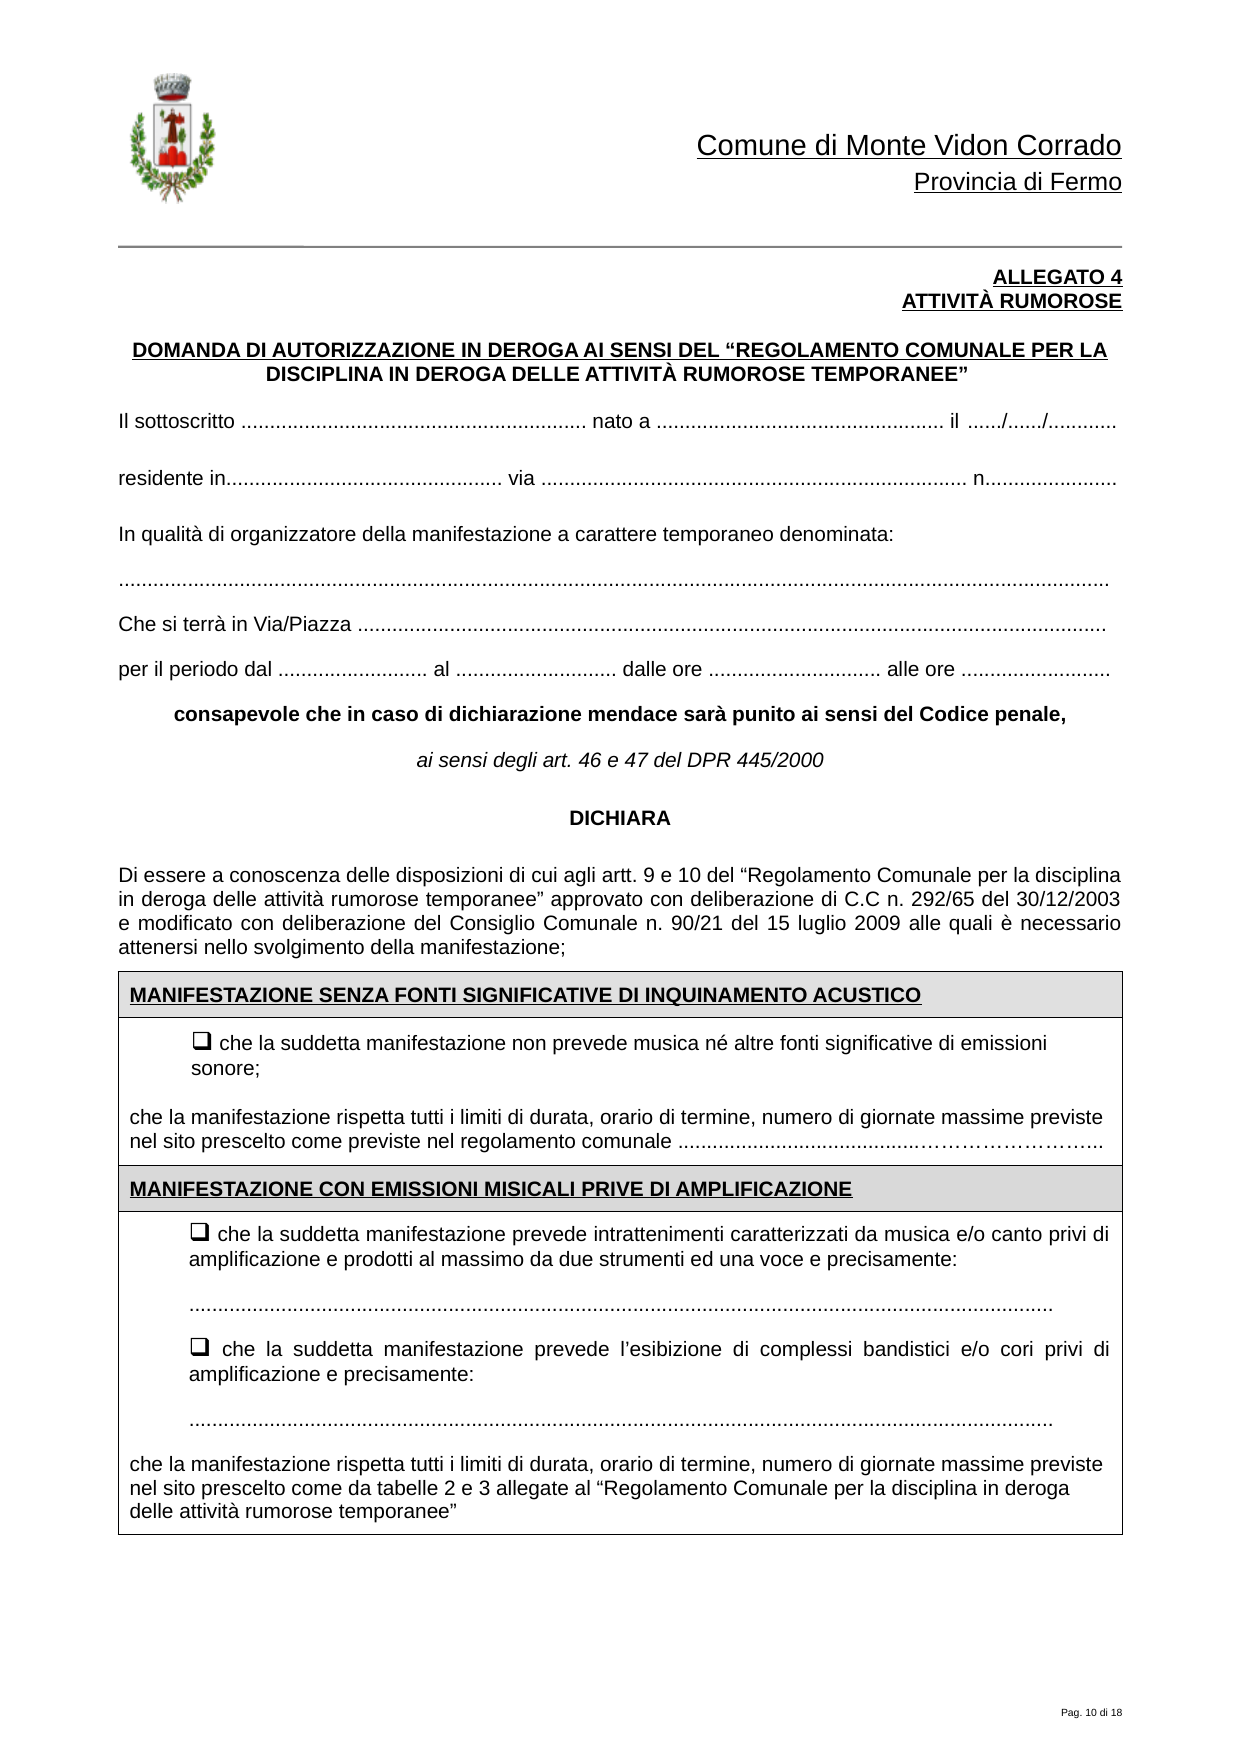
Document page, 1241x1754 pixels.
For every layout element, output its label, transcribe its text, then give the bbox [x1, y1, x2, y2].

text consapevole che in caso di dichiarazione mendace sarà punito ai sensi del Codice penale, [118, 701, 1122, 725]
text In qualità di organizzatore della manifestazione a carattere temporaneo denominata: [118, 522, 1122, 546]
picture [122, 73, 224, 204]
text Di essere a conoscenza delle disposizioni di cui agli artt. 9 e 10 del “Regolamento Comunale per la disciplina in deroga delle attività rumorose temporanee” approvato con deliberazione di C.C n. 292/65 del 30/12/2003 e modificato con deliberazione del Consiglio Comunale n. 90/21 del 15 luglio 2009 alle quali è necessario attenersi nello svolgimento della manifestazione; [118, 863, 1122, 959]
text ALLEGATO 4 [118, 265, 1122, 289]
text DICHIARA [118, 806, 1122, 829]
text ............................................................................................................................................................................ [118, 567, 1122, 591]
text Che si terrà in Via/Piazza .................................................................................................................................. [118, 612, 1122, 636]
text DOMANDA DI AUTORIZZAZIONE IN DEROGA AI SENSI DEL “REGOLAMENTO COMUNALE PER LA DISCIPLINA IN DEROGA DELLE ATTIVITÀ RUMOROSE TEMPORANEE” [118, 338, 1122, 386]
table_cell MANIFESTAZIONE CON EMISSIONI MISICALI PRIVE DI AMPLIFICAZIONE [119, 1166, 1122, 1211]
text ai sensi degli art. 46 e 47 del DPR 445/2000 [118, 748, 1122, 772]
text per il periodo dal .......................... al ............................ dalle ore .............................. alle ore .......................... [118, 657, 1122, 681]
table_header MANIFESTAZIONE SENZA FONTI SIGNIFICATIVE DI INQUINAMENTO ACUSTICO [119, 972, 1122, 1017]
table_cell  che la suddetta manifestazione non prevede musica né altre fonti significative di emissioni sonore; che la manifestazione rispetta tutti i limiti di durata, orario di termine, numero di giornate massime previste nel sito prescelto come previste nel regolamento comunale ..........................................……………………... [119, 1018, 1122, 1165]
text Il sottoscritto ............................................................ nato a .................................................. il ....../....../............ [118, 409, 1122, 433]
text Comune di Monte Vidon Corrado [224, 128, 1122, 162]
text ATTIVITÀ RUMOROSE [118, 289, 1122, 313]
text residente in................................................ via .......................................................................... n....................... [118, 465, 1122, 489]
table_cell  che la suddetta manifestazione prevede intrattenimenti caratterizzati da musica e/o canto privi di amplificazione e prodotti al massimo da due strumenti ed una voce e precisamente: ......................................................................................................................................................  che la suddetta manifestazione prevede l’esibizione di complessi bandistici e/o cori privi di amplificazione e precisamente: ...................................................................................................................................................... che la manifestazione rispetta tutti i limiti di durata, orario di termine, numero di giornate massime previste nel sito prescelto come da tabelle 2 e 3 allegate al “Regolamento Comunale per la disciplina in deroga delle attività rumorose temporanee” [119, 1212, 1122, 1534]
text Provincia di Fermo [224, 167, 1122, 196]
